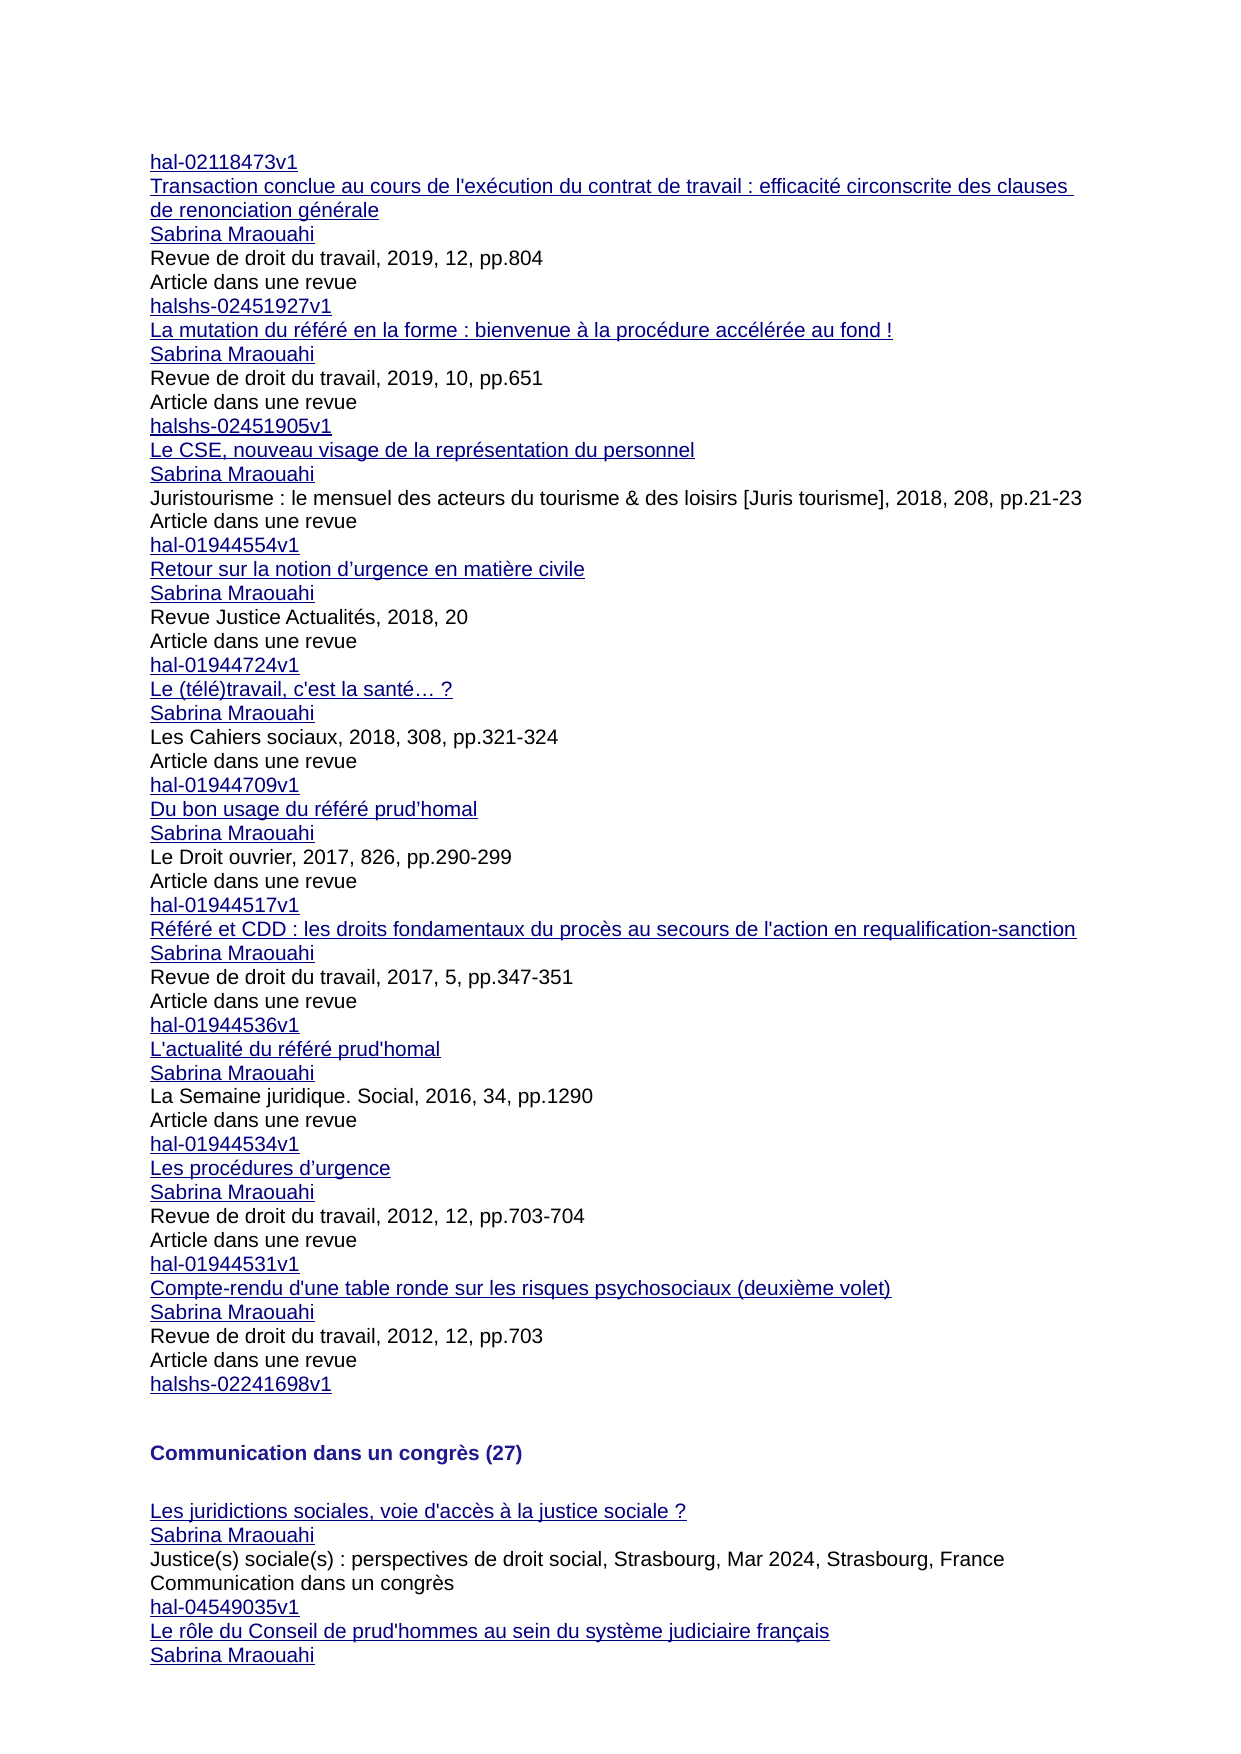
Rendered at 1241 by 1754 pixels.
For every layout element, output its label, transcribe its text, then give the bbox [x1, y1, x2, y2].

table_cell hal-02118473v1 [150, 150, 1090, 174]
table_header Les juridictions sociales, voie d'accès à la justice sociale ? Sabrina Mraouahi Justice(s) sociale(s) : perspectives de droit social, Strasbourg, Mar 2024, Strasbourg, France Communication dans un congrès hal-04549035v1 [150, 1499, 1090, 1619]
table_cell Compte-rendu d'une table ronde sur les risques psychosociaux (deuxième volet) Sabrina Mraouahi Revue de droit du travail, 2012, 12, pp.703 Article dans une revue halshs-02241698v1 [150, 1276, 1090, 1396]
table_cell Le (télé)travail, c'est la santé… ? Sabrina Mraouahi Les Cahiers sociaux, 2018, 308, pp.321-324 Article dans une revue hal-01944709v1 [150, 677, 1090, 797]
table_cell Transaction conclue au cours de l'exécution du contrat de travail : efficacité circonscrite des clauses de renonciation générale Sabrina Mraouahi Revue de droit du travail, 2019, 12, pp.804 Article dans une revue halshs-02451927v1 [150, 174, 1090, 318]
table_cell Le CSE, nouveau visage de la représentation du personnel Sabrina Mraouahi Juristourisme : le mensuel des acteurs du tourisme & des loisirs [Juris tourisme], 2018, 208, pp.21-23 Article dans une revue hal-01944554v1 [150, 438, 1090, 557]
subtitle Communication dans un congrès (27) [150, 1441, 1090, 1464]
table_cell Le rôle du Conseil de prud'hommes au sein du système judiciaire français Sabrina Mraouahi [150, 1619, 1090, 1667]
table_cell Référé et CDD : les droits fondamentaux du procès au secours de l'action en requalification-sanction Sabrina Mraouahi Revue de droit du travail, 2017, 5, pp.347-351 Article dans une revue hal-01944536v1 [150, 917, 1090, 1036]
table_cell Les procédures d’urgence Sabrina Mraouahi Revue de droit du travail, 2012, 12, pp.703-704 Article dans une revue hal-01944531v1 [150, 1156, 1090, 1276]
table_cell Du bon usage du référé prud’homal Sabrina Mraouahi Le Droit ouvrier, 2017, 826, pp.290-299 Article dans une revue hal-01944517v1 [150, 797, 1090, 917]
table_cell Retour sur la notion d’urgence en matière civile Sabrina Mraouahi Revue Justice Actualités, 2018, 20 Article dans une revue hal-01944724v1 [150, 557, 1090, 677]
table_cell L'actualité du référé prud'homal Sabrina Mraouahi La Semaine juridique. Social, 2016, 34, pp.1290 Article dans une revue hal-01944534v1 [150, 1036, 1090, 1156]
table_cell La mutation du référé en la forme : bienvenue à la procédure accélérée au fond ! Sabrina Mraouahi Revue de droit du travail, 2019, 10, pp.651 Article dans une revue halshs-02451905v1 [150, 318, 1090, 437]
